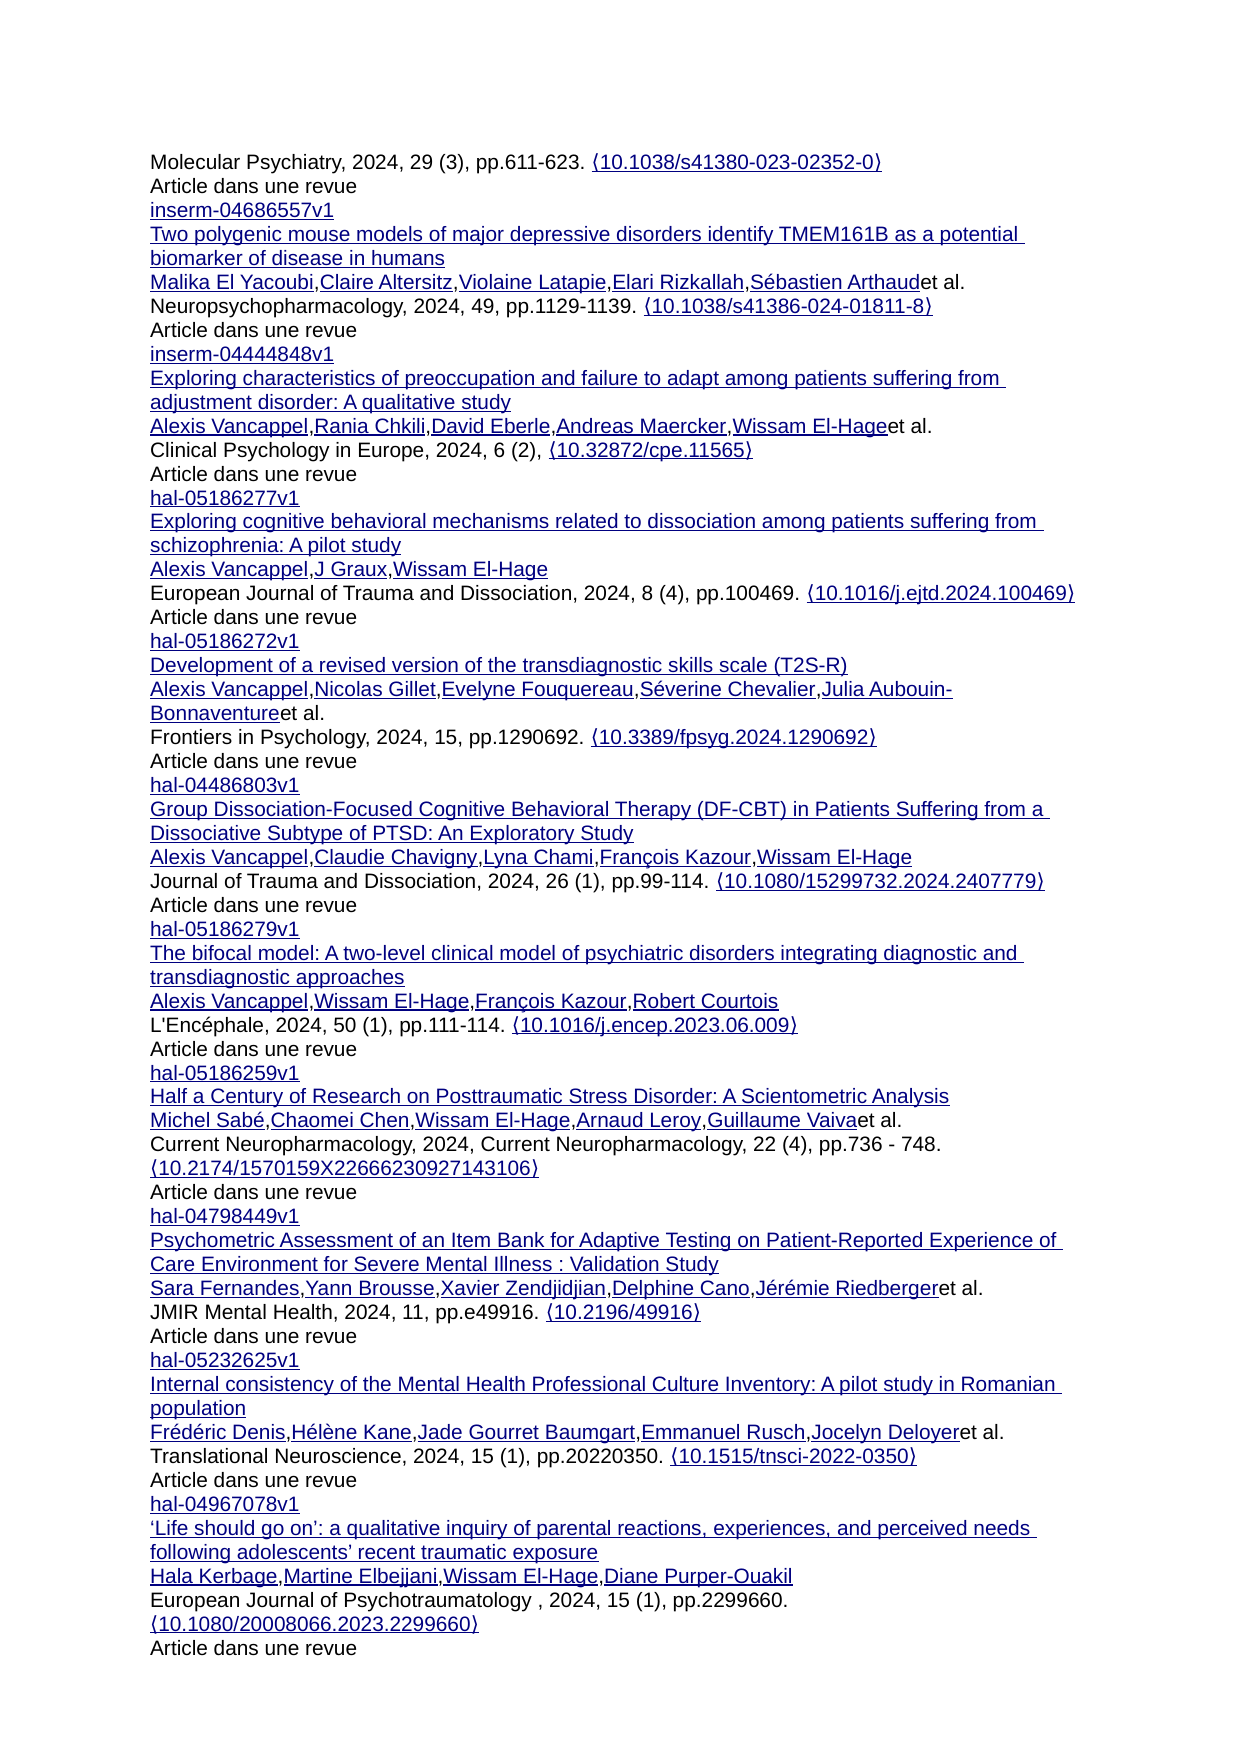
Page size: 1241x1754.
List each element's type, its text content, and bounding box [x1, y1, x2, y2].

table_cell Internal consistency of the Mental Health Professional Culture Inventory: A pilot study in Romanian population Frédéric Denis,Hélène Kane,Jade Gourret Baumgart,Emmanuel Rusch,Jocelyn Deloyeret al. Translational Neuroscience, 2024, 15 (1), pp.20220350. ⟨10.1515/tnsci-2022-0350⟩ Article dans une revue hal-04967078v1 [150, 1372, 1090, 1516]
table_cell The bifocal model: A two-level clinical model of psychiatric disorders integrating diagnostic and transdiagnostic approaches Alexis Vancappel,Wissam El-Hage,François Kazour,Robert Courtois L'Encéphale, 2024, 50 (1), pp.111-114. ⟨10.1016/j.encep.2023.06.009⟩ Article dans une revue hal-05186259v1 [150, 941, 1090, 1084]
table_cell Molecular Psychiatry, 2024, 29 (3), pp.611-623. ⟨10.1038/s41380-023-02352-0⟩ Article dans une revue inserm-04686557v1 [150, 150, 1090, 222]
table_cell ‘Life should go on’: a qualitative inquiry of parental reactions, experiences, and perceived needs following adolescents’ recent traumatic exposure Hala Kerbage,Martine Elbejjani,Wissam El-Hage,Diane Purper-Ouakil European Journal of Psychotraumatology , 2024, 15 (1), pp.2299660. ⟨10.1080/20008066.2023.2299660⟩ Article dans une revue [150, 1516, 1090, 1659]
table_cell Half a Century of Research on Posttraumatic Stress Disorder: A Scientometric Analysis Michel Sabé,Chaomei Chen,Wissam El-Hage,Arnaud Leroy,Guillaume Vaivaet al. Current Neuropharmacology, 2024, Current Neuropharmacology, 22 (4), pp.736 - 748. ⟨10.2174/1570159X22666230927143106⟩ Article dans une revue hal-04798449v1 [150, 1084, 1090, 1228]
table_cell Development of a revised version of the transdiagnostic skills scale (T2S-R) Alexis Vancappel,Nicolas Gillet,Evelyne Fouquereau,Séverine Chevalier,Julia Aubouin-Bonnaventureet al. Frontiers in Psychology, 2024, 15, pp.1290692. ⟨10.3389/fpsyg.2024.1290692⟩ Article dans une revue hal-04486803v1 [150, 653, 1090, 797]
table_cell Group Dissociation-Focused Cognitive Behavioral Therapy (DF-CBT) in Patients Suffering from a Dissociative Subtype of PTSD: An Exploratory Study Alexis Vancappel,Claudie Chavigny,Lyna Chami,François Kazour,Wissam El-Hage Journal of Trauma and Dissociation, 2024, 26 (1), pp.99-114. ⟨10.1080/15299732.2024.2407779⟩ Article dans une revue hal-05186279v1 [150, 797, 1090, 941]
table_cell Psychometric Assessment of an Item Bank for Adaptive Testing on Patient-Reported Experience of Care Environment for Severe Mental Illness : Validation Study Sara Fernandes,Yann Brousse,Xavier Zendjidjian,Delphine Cano,Jérémie Riedbergeret al. JMIR Mental Health, 2024, 11, pp.e49916. ⟨10.2196/49916⟩ Article dans une revue hal-05232625v1 [150, 1228, 1090, 1372]
table_cell Exploring cognitive behavioral mechanisms related to dissociation among patients suffering from schizophrenia: A pilot study Alexis Vancappel,J Graux,Wissam El-Hage European Journal of Trauma and Dissociation, 2024, 8 (4), pp.100469. ⟨10.1016/j.ejtd.2024.100469⟩ Article dans une revue hal-05186272v1 [150, 509, 1090, 653]
table_cell Two polygenic mouse models of major depressive disorders identify TMEM161B as a potential biomarker of disease in humans Malika El Yacoubi,Claire Altersitz,Violaine Latapie,Elari Rizkallah,Sébastien Arthaudet al. Neuropsychopharmacology, 2024, 49, pp.1129-1139. ⟨10.1038/s41386-024-01811-8⟩ Article dans une revue inserm-04444848v1 [150, 222, 1090, 366]
table_cell Exploring characteristics of preoccupation and failure to adapt among patients suffering from adjustment disorder: A qualitative study Alexis Vancappel,Rania Chkili,David Eberle,Andreas Maercker,Wissam El-Hageet al. Clinical Psychology in Europe, 2024, 6 (2), ⟨10.32872/cpe.11565⟩ Article dans une revue hal-05186277v1 [150, 366, 1090, 509]
